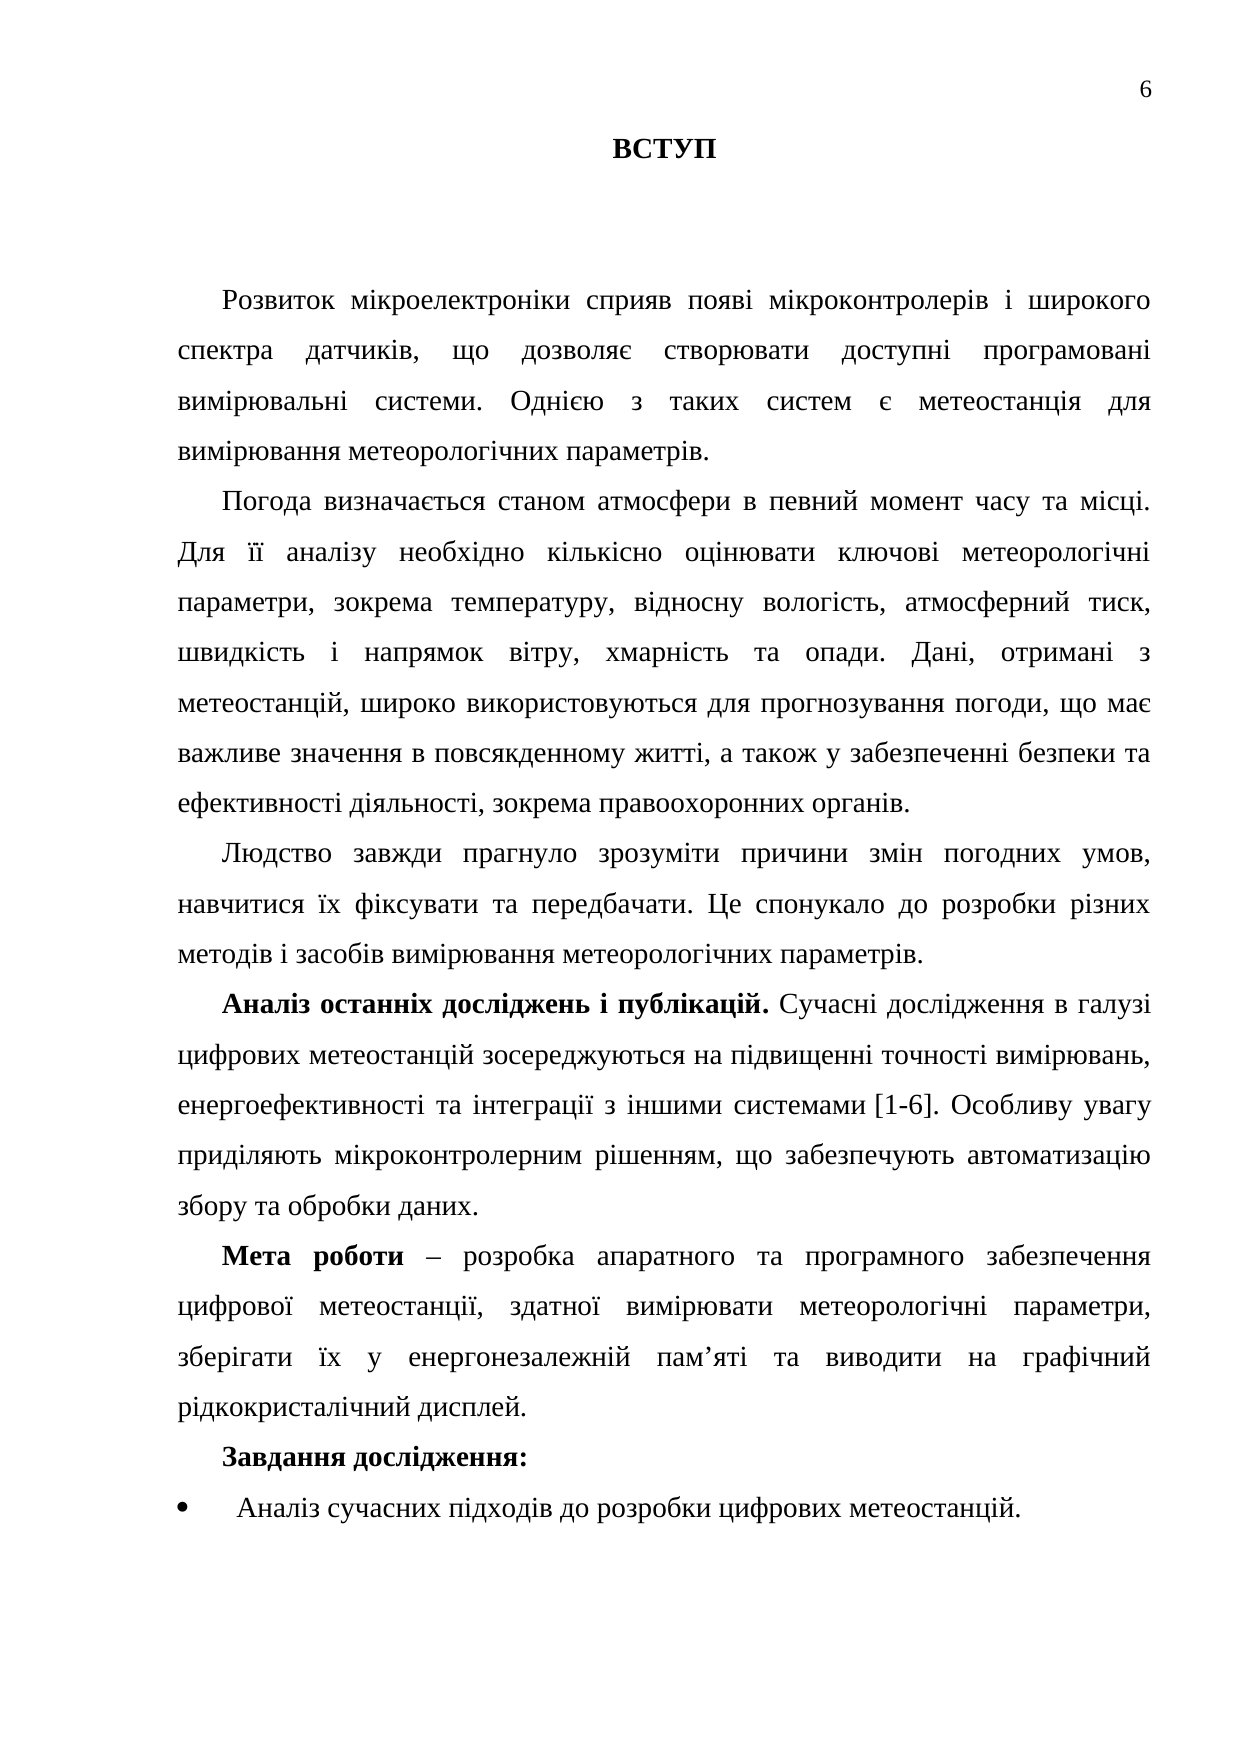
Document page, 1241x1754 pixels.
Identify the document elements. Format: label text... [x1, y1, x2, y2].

text Мета роботи – розробка апаратного та програмного забезпечення цифрової метеостанції, здатної вимірювати метеорологічні параметри, зберігати їх у енергонезалежній пам’яті та виводити на графічний рідкокристалічний дисплей. [177, 1238, 1152, 1423]
text Розвиток мікроелектроніки сприяв появі мікроконтролерів і широкого спектра датчиків, що дозволяє створювати доступні програмовані вимірювальні системи. Однією з таких систем є метеостанція для вимірювання метеорологічних параметрів. [177, 282, 1152, 467]
text Завдання дослідження: [177, 1439, 1152, 1473]
subtitle Вступ [177, 131, 1152, 165]
text Аналіз останніх досліджень і публікацій. Сучасні дослідження в галузі цифрових метеостанцій зосереджуються на підвищенні точності вимірювань, енергоефективності та інтеграції з іншими системами [1-6]. Особливу увагу приділяють мікроконтролерним рішенням, що забезпечують автоматизацію збору та обробки даних. [177, 987, 1152, 1221]
text Погода визначається станом атмосфери в певний момент часу та місці. Для її аналізу необхідно кількісно оцінювати ключові метеорологічні параметри, зокрема температуру, відносну вологість, атмосферний тиск, швидкість і напрямок вітру, хмарність та опади. Дані, отримані з метеостанцій, широко використовуються для прогнозування погоди, що має важливе значення в повсякденному житті, а також у забезпеченні безпеки та ефективності діяльності, зокрема правоохоронних органів. [177, 483, 1152, 819]
list Аналіз сучасних підходів до розробки цифрових метеостанцій. [177, 1490, 1152, 1523]
text Людство завжди прагнуло зрозуміти причини змін погодних умов, навчитися їх фіксувати та передбачати. Це спонукало до розробки різних методів і засобів вимірювання метеорологічних параметрів. [177, 836, 1152, 970]
